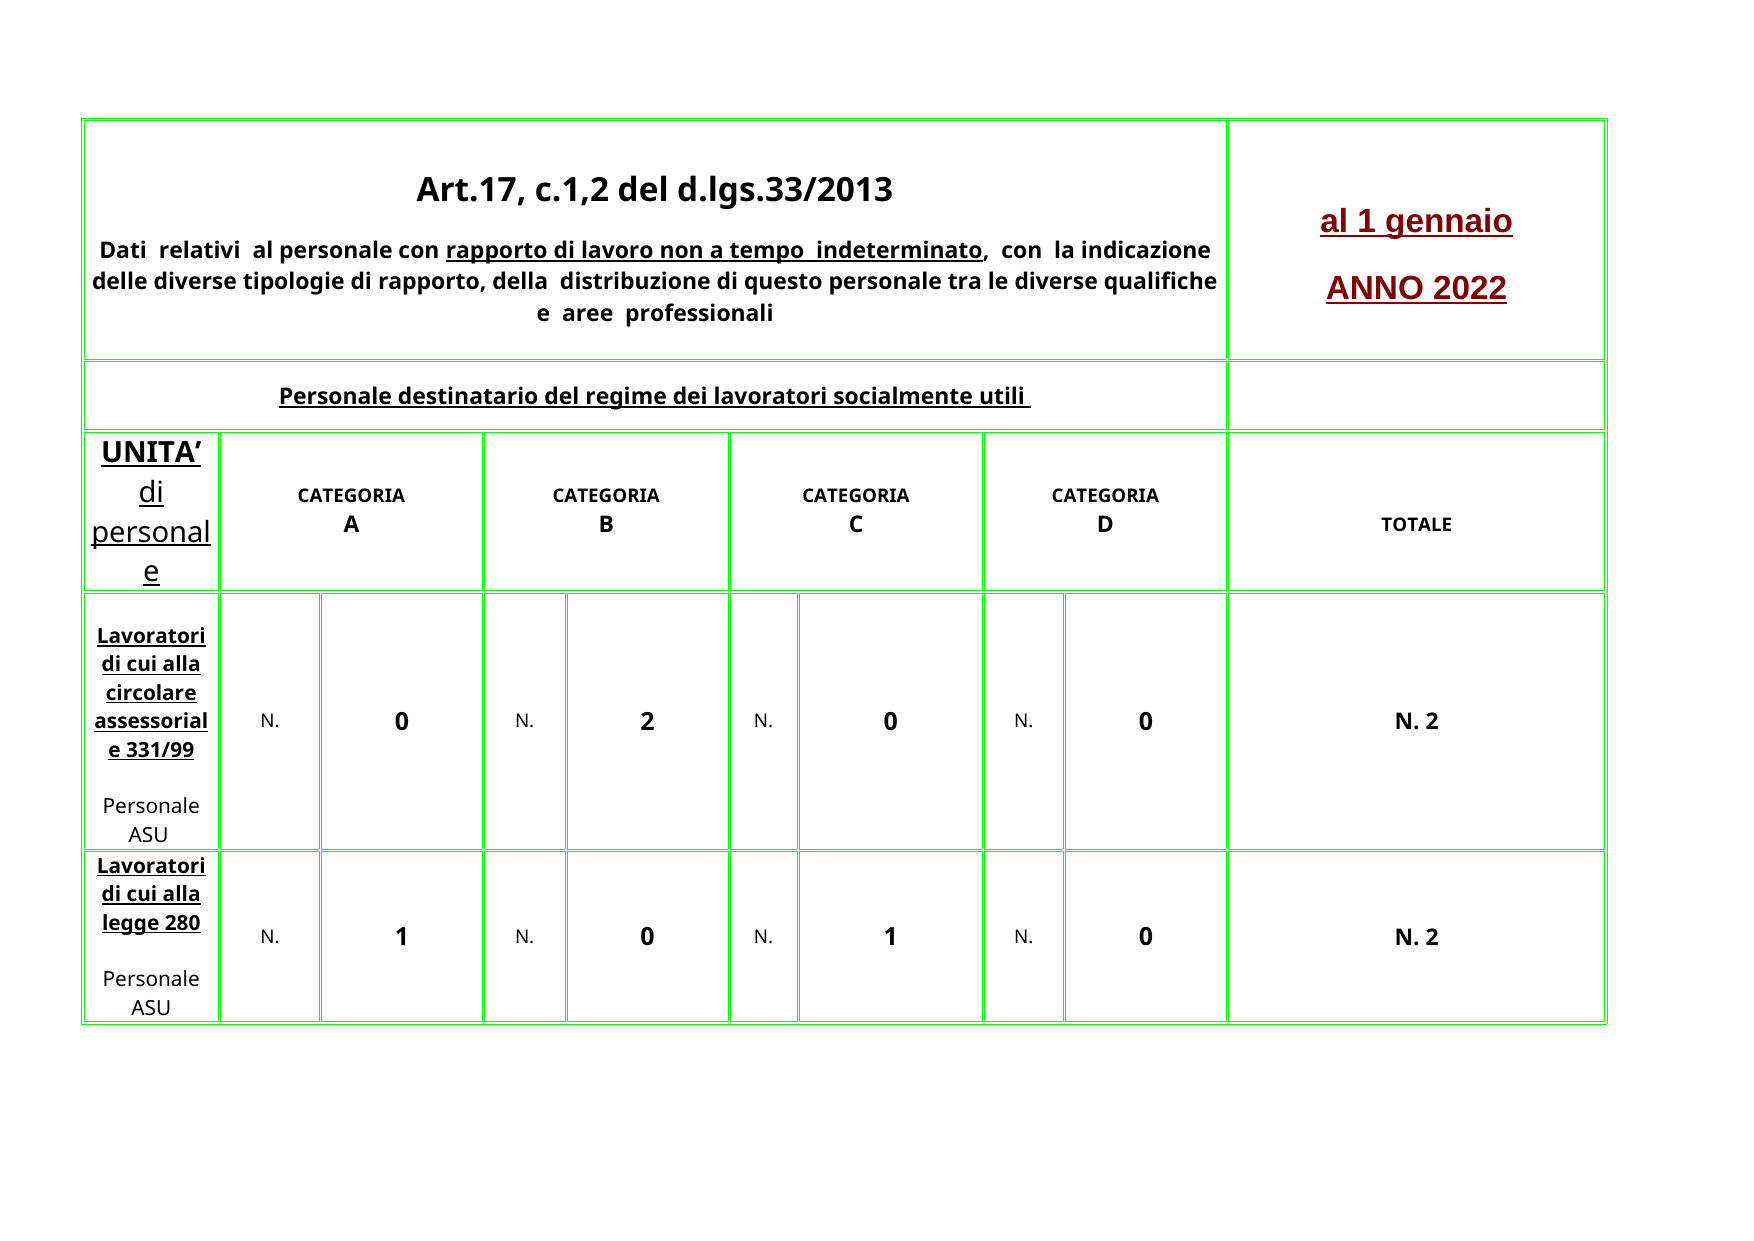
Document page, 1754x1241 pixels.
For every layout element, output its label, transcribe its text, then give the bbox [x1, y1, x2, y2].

table_cell N. [221, 594, 319, 848]
table_cell CATEGORIA D [985, 433, 1226, 590]
table_cell 0 [322, 594, 482, 848]
table_cell UNITA’ di personale [85, 433, 218, 590]
table_cell [1229, 362, 1604, 429]
table_cell 0 [1066, 852, 1226, 1021]
table_cell N. [485, 594, 565, 848]
table_cell Personale destinatario del regime dei lavoratori socialmente utili [85, 362, 1226, 429]
table_cell Lavoratori di cui alla legge 280 Personale ASU [85, 852, 218, 1021]
table_cell N. [731, 594, 797, 848]
table_cell N. 2 [1229, 594, 1604, 848]
table_cell CATEGORIA C [731, 433, 982, 590]
table_cell N. [985, 594, 1063, 848]
table_cell 0 [1066, 594, 1226, 848]
table_cell 0 [568, 852, 728, 1021]
table_cell N. [985, 852, 1063, 1021]
table_cell N. [731, 852, 797, 1021]
table_header al 1 gennaio ANNO 2022 [1229, 121, 1604, 359]
table_cell CATEGORIA B [485, 433, 728, 590]
table_cell N. [221, 852, 319, 1021]
table_cell N. [485, 852, 565, 1021]
table_cell 2 [568, 594, 728, 848]
table_header Art.17, c.1,2 del d.lgs.33/2013 Dati relativi al personale con rapporto di lavoro non a tempo indeterminato, con la indicazione delle diverse tipologie di rapporto, della distribuzione di questo personale tra le diverse qualifiche e aree professionali [85, 121, 1226, 359]
table_cell 1 [322, 852, 482, 1021]
table_cell 1 [800, 852, 982, 1021]
table_cell 0 [800, 594, 982, 848]
table_cell Lavoratori di cui alla circolare assessoriale 331/99 Personale ASU [85, 594, 218, 848]
table_cell N. 2 [1229, 852, 1604, 1021]
table_cell CATEGORIA A [221, 433, 482, 590]
table_cell TOTALE [1229, 433, 1604, 590]
